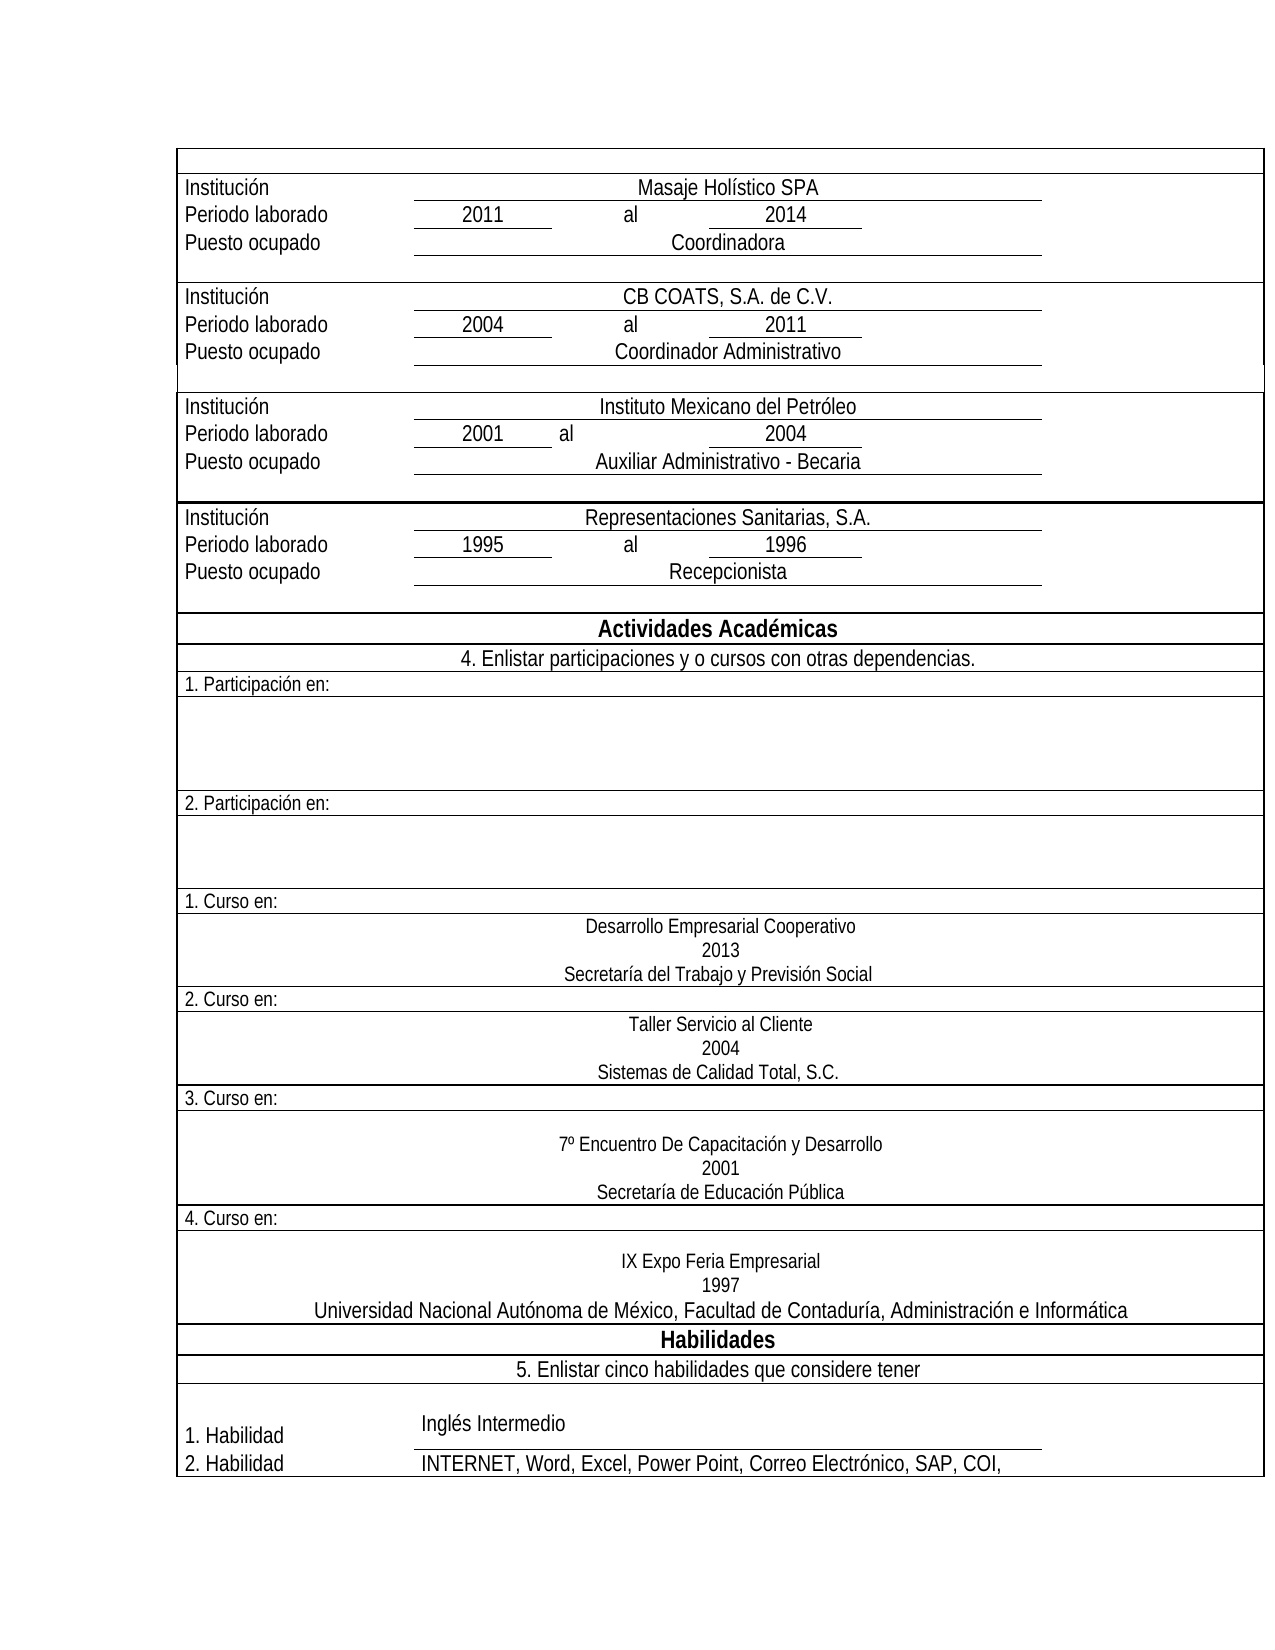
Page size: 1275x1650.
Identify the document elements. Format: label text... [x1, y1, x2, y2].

table_cell [178, 149, 414, 173]
table_cell 1996 [709, 531, 862, 557]
table_cell [414, 256, 552, 282]
table_cell [414, 672, 1263, 696]
table_cell [1042, 393, 1263, 419]
table_cell Inglés Intermedio [414, 1410, 1042, 1449]
table_cell 7º Encuentro De Capacitación y Desarrollo 2001 Secretaría de Educación Pública [178, 1111, 1263, 1203]
table_cell [1042, 504, 1263, 530]
table_cell 2. Habilidad [178, 1449, 414, 1476]
table_cell Periodo laborado [178, 530, 414, 557]
table_cell [414, 987, 552, 1011]
table_cell [552, 366, 709, 392]
table_cell 2001 [414, 420, 552, 447]
table_cell [1042, 585, 1263, 612]
table_cell [178, 697, 1263, 790]
table_cell Institución [178, 393, 414, 419]
table_cell [862, 1384, 941, 1410]
table_cell [414, 1086, 552, 1110]
table_cell [709, 366, 862, 392]
table_cell [178, 255, 414, 282]
table_cell [1042, 1206, 1263, 1229]
table_cell [941, 475, 1042, 501]
table_cell [552, 475, 709, 501]
table_cell [709, 1086, 862, 1110]
table_cell Masaje Holístico SPA [414, 174, 1042, 200]
table_cell [552, 149, 709, 173]
table_cell [941, 311, 1042, 337]
table_cell [862, 149, 941, 173]
table_cell Instituto Mexicano del Petróleo [414, 393, 1042, 419]
table_cell Puesto ocupado [178, 447, 414, 474]
table_cell IX Expo Feria Empresarial 1997 Universidad Nacional Autónoma de México, Facultad de Contaduría, Administración e Informática [178, 1231, 1263, 1323]
table_cell [414, 889, 1263, 913]
table_cell [1042, 1410, 1263, 1449]
table_cell Representaciones Sanitarias, S.A. [414, 504, 1042, 530]
table_cell 2. Curso en: [178, 987, 414, 1011]
table_cell [414, 791, 1263, 815]
table_cell [709, 256, 862, 282]
table_cell [862, 1206, 941, 1229]
table_cell 3. Curso en: [178, 1086, 414, 1110]
table_cell Auxiliar Administrativo - Becaria [414, 447, 1042, 474]
table_cell al [552, 201, 709, 227]
table_cell [709, 149, 862, 173]
table_cell 5. Enlistar cinco habilidades que considere tener [178, 1356, 1263, 1382]
table_cell [941, 531, 1042, 557]
table_cell [552, 987, 709, 1011]
table_cell [178, 585, 414, 612]
table_cell [941, 1086, 1042, 1110]
table_cell [414, 149, 552, 173]
table_cell [1042, 174, 1263, 200]
table_cell Institución [178, 174, 414, 200]
table_cell [552, 586, 709, 612]
table_cell [1042, 1449, 1263, 1476]
table_cell [552, 1206, 709, 1229]
table_cell 1. Participación en: [178, 672, 414, 696]
table_cell [1042, 557, 1263, 585]
table_cell [1042, 474, 1263, 501]
table_cell Periodo laborado [178, 310, 414, 337]
table_cell [862, 366, 941, 392]
table_cell Periodo laborado [178, 419, 414, 447]
table_cell [941, 1206, 1042, 1229]
table_cell [862, 420, 941, 447]
table_cell [941, 987, 1042, 1011]
table_cell Puesto ocupado [178, 337, 414, 364]
table_cell [552, 256, 709, 282]
table_cell [1042, 365, 1264, 392]
table_cell [941, 201, 1042, 227]
table_cell Desarrollo Empresarial Cooperativo 2013 Secretaría del Trabajo y Previsión Social [178, 914, 1263, 986]
table_cell [552, 1086, 709, 1110]
table_cell [941, 149, 1042, 173]
table_cell [1042, 149, 1263, 173]
table_cell [941, 586, 1042, 612]
table_cell 2011 [709, 311, 862, 337]
table_cell [862, 586, 941, 612]
table_cell [1042, 283, 1263, 310]
table_cell 1. Curso en: [178, 889, 414, 913]
table_cell [709, 1206, 862, 1229]
table_cell [1042, 419, 1263, 447]
table_cell 4. Enlistar participaciones y o cursos con otras dependencias. [178, 645, 1263, 671]
table_cell [1042, 987, 1263, 1011]
table_cell Institución [178, 504, 414, 530]
table_cell INTERNET, Word, Excel, Power Point, Correo Electrónico, SAP, COI, [414, 1450, 1042, 1476]
table_cell 4. Curso en: [178, 1206, 414, 1229]
table_cell Puesto ocupado [178, 557, 414, 585]
table_cell Coordinadora [414, 228, 1042, 255]
table_cell 1995 [414, 531, 552, 557]
table_cell [178, 816, 1263, 888]
table_cell [1042, 1384, 1263, 1410]
table_cell [862, 475, 941, 501]
table_cell 2011 [414, 201, 552, 227]
table_cell [552, 1384, 709, 1410]
table_cell al [552, 531, 709, 557]
table_cell 2014 [709, 201, 862, 227]
table_cell 2004 [414, 311, 552, 337]
table_cell [941, 366, 1042, 392]
table_cell al [552, 311, 709, 337]
table_cell 2004 [709, 420, 862, 447]
table_cell CB COATS, S.A. de C.V. [414, 283, 1042, 310]
table_cell [862, 256, 941, 282]
table_cell 2. Participación en: [178, 791, 414, 815]
table_cell Habilidades [178, 1325, 1263, 1354]
table_cell [1042, 530, 1263, 557]
table_cell [941, 420, 1042, 447]
table_cell [941, 256, 1042, 282]
table_cell [709, 987, 862, 1011]
table_cell [709, 1384, 862, 1410]
table_cell [1042, 1086, 1263, 1110]
table_cell Taller Servicio al Cliente 2004 Sistemas de Calidad Total, S.C. [178, 1012, 1263, 1084]
table_cell [178, 1384, 414, 1410]
table_cell [414, 586, 552, 612]
table_cell Coordinador Administrativo [414, 337, 1042, 364]
table_cell [1042, 200, 1263, 227]
table_cell [862, 531, 941, 557]
table_cell [1042, 447, 1263, 474]
table_cell [709, 475, 862, 501]
table_cell [862, 1086, 941, 1110]
table_cell [414, 475, 552, 501]
table_cell [178, 365, 414, 392]
table_cell [862, 201, 941, 227]
table_cell al [552, 420, 709, 447]
table_cell [862, 311, 941, 337]
table_cell [1042, 228, 1263, 255]
table_cell Periodo laborado [178, 200, 414, 227]
table_cell Actividades Académicas [178, 614, 1263, 643]
table_cell [414, 366, 552, 392]
table_cell [1042, 310, 1263, 337]
table_cell [862, 987, 941, 1011]
table_cell 1. Habilidad [178, 1410, 414, 1449]
table_cell [414, 1206, 552, 1229]
table_cell [709, 586, 862, 612]
table_cell [178, 474, 414, 501]
table_cell [1042, 337, 1263, 364]
table_cell Recepcionista [414, 557, 1042, 585]
table_cell Institución [178, 283, 414, 310]
table_cell [941, 1384, 1042, 1410]
table_cell [1042, 255, 1263, 282]
table_cell Puesto ocupado [178, 228, 414, 255]
table_cell [414, 1384, 552, 1410]
